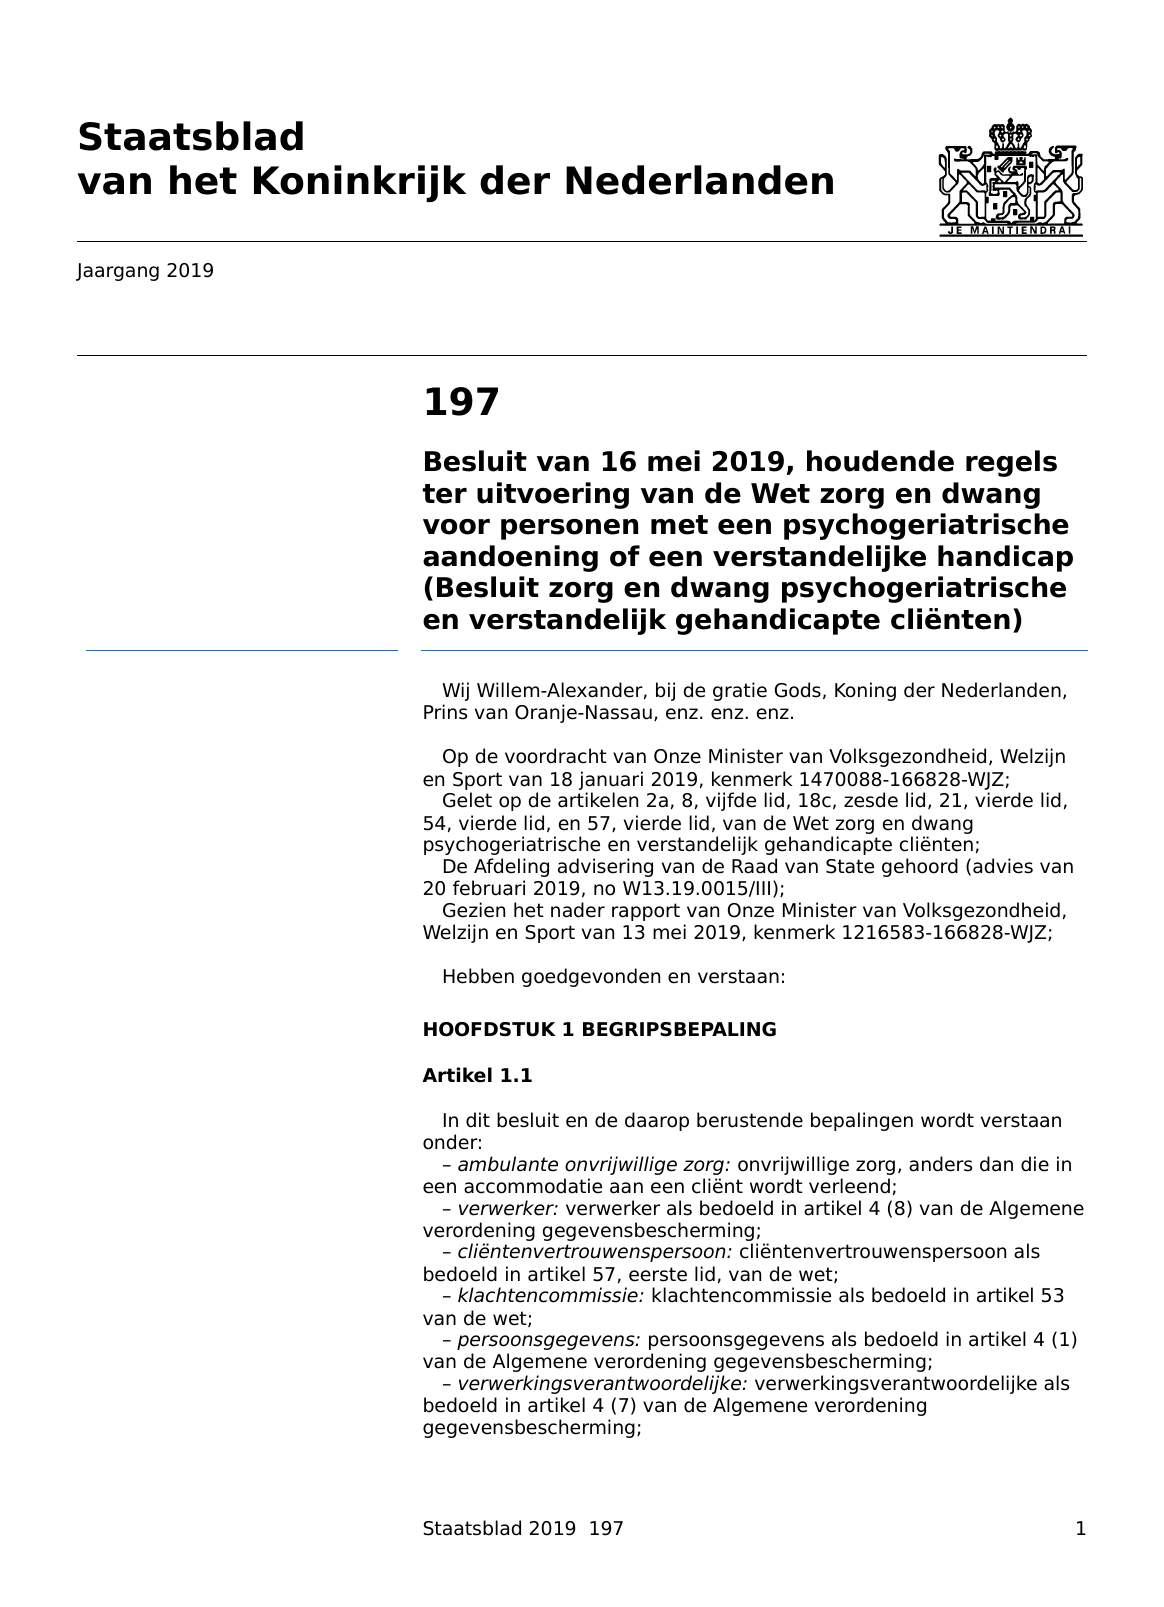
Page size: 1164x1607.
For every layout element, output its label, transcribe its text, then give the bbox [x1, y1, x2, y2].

text – verwerker: verwerker als bedoeld in artikel 4 (8) van de Algemene verordening gegevensbescherming; [422, 1197, 1087, 1241]
text Gezien het nader rapport van Onze Minister van Volksgezondheid, Welzijn en Sport van 13 mei 2019, kenmerk 1216583-166828-WJZ; [422, 900, 1087, 944]
text – persoonsgegevens: persoonsgegevens als bedoeld in artikel 4 (1) van de Algemene verordening gegevensbescherming; [422, 1329, 1087, 1373]
text Gelet op de artikelen 2a, 8, vijfde lid, 18c, zesde lid, 21, vierde lid, 54, vierde lid, en 57, vierde lid, van de Wet zorg en dwang psychogeriatrische en verstandelijk gehandicapte cliënten; [422, 790, 1087, 856]
text Besluit van 16 mei 2019, houdende regels ter uitvoering van de Wet zorg en dwang voor personen met een psychogeriatrische aandoening of een verstandelijke handicap (Besluit zorg en dwang psychogeriatrische en verstandelijk gehandicapte cliënten) [422, 447, 1087, 636]
table_header [886, 100, 1087, 241]
table_header Staatsblad van het Koninkrijk der Nederlanden [77, 100, 886, 241]
text In dit besluit en de daarop berustende bepalingen wordt verstaan onder: [422, 1109, 1087, 1153]
text Wij Willem-Alexander, bij de gratie Gods, Koning der Nederlanden, Prins van Oranje-Nassau, enz. enz. enz. [422, 680, 1087, 724]
text – klachtencommissie: klachtencommissie als bedoeld in artikel 53 van de wet; [422, 1285, 1087, 1329]
table_cell Jaargang 2019 [77, 242, 1087, 355]
picture [936, 115, 1087, 240]
subtitle HOOFDSTUK 1 BEGRIPSBEPALING [422, 1018, 1087, 1040]
subtitle Artikel 1.1 [422, 1065, 1087, 1087]
text Op de voordracht van Onze Minister van Volksgezondheid, Welzijn en Sport van 18 januari 2019, kenmerk 1470088-166828-WJZ; [422, 746, 1087, 790]
text – cliëntenvertrouwenspersoon: cliëntenvertrouwenspersoon als bedoeld in artikel 57, eerste lid, van de wet; [422, 1241, 1087, 1285]
text Hebben goedgevonden en verstaan: [422, 966, 1087, 988]
text – verwerkingsverantwoordelijke: verwerkingsverantwoordelijke als bedoeld in artikel 4 (7) van de Algemene verordening gegevensbescherming; [422, 1373, 1087, 1439]
text De Afdeling advisering van de Raad van State gehoord (advies van 20 februari 2019, no W13.19.0015/III); [422, 856, 1087, 900]
text – ambulante onvrijwillige zorg: onvrijwillige zorg, anders dan die in een accommodatie aan een cliënt wordt verleend; [422, 1153, 1087, 1197]
subtitle 197 [422, 381, 1087, 424]
